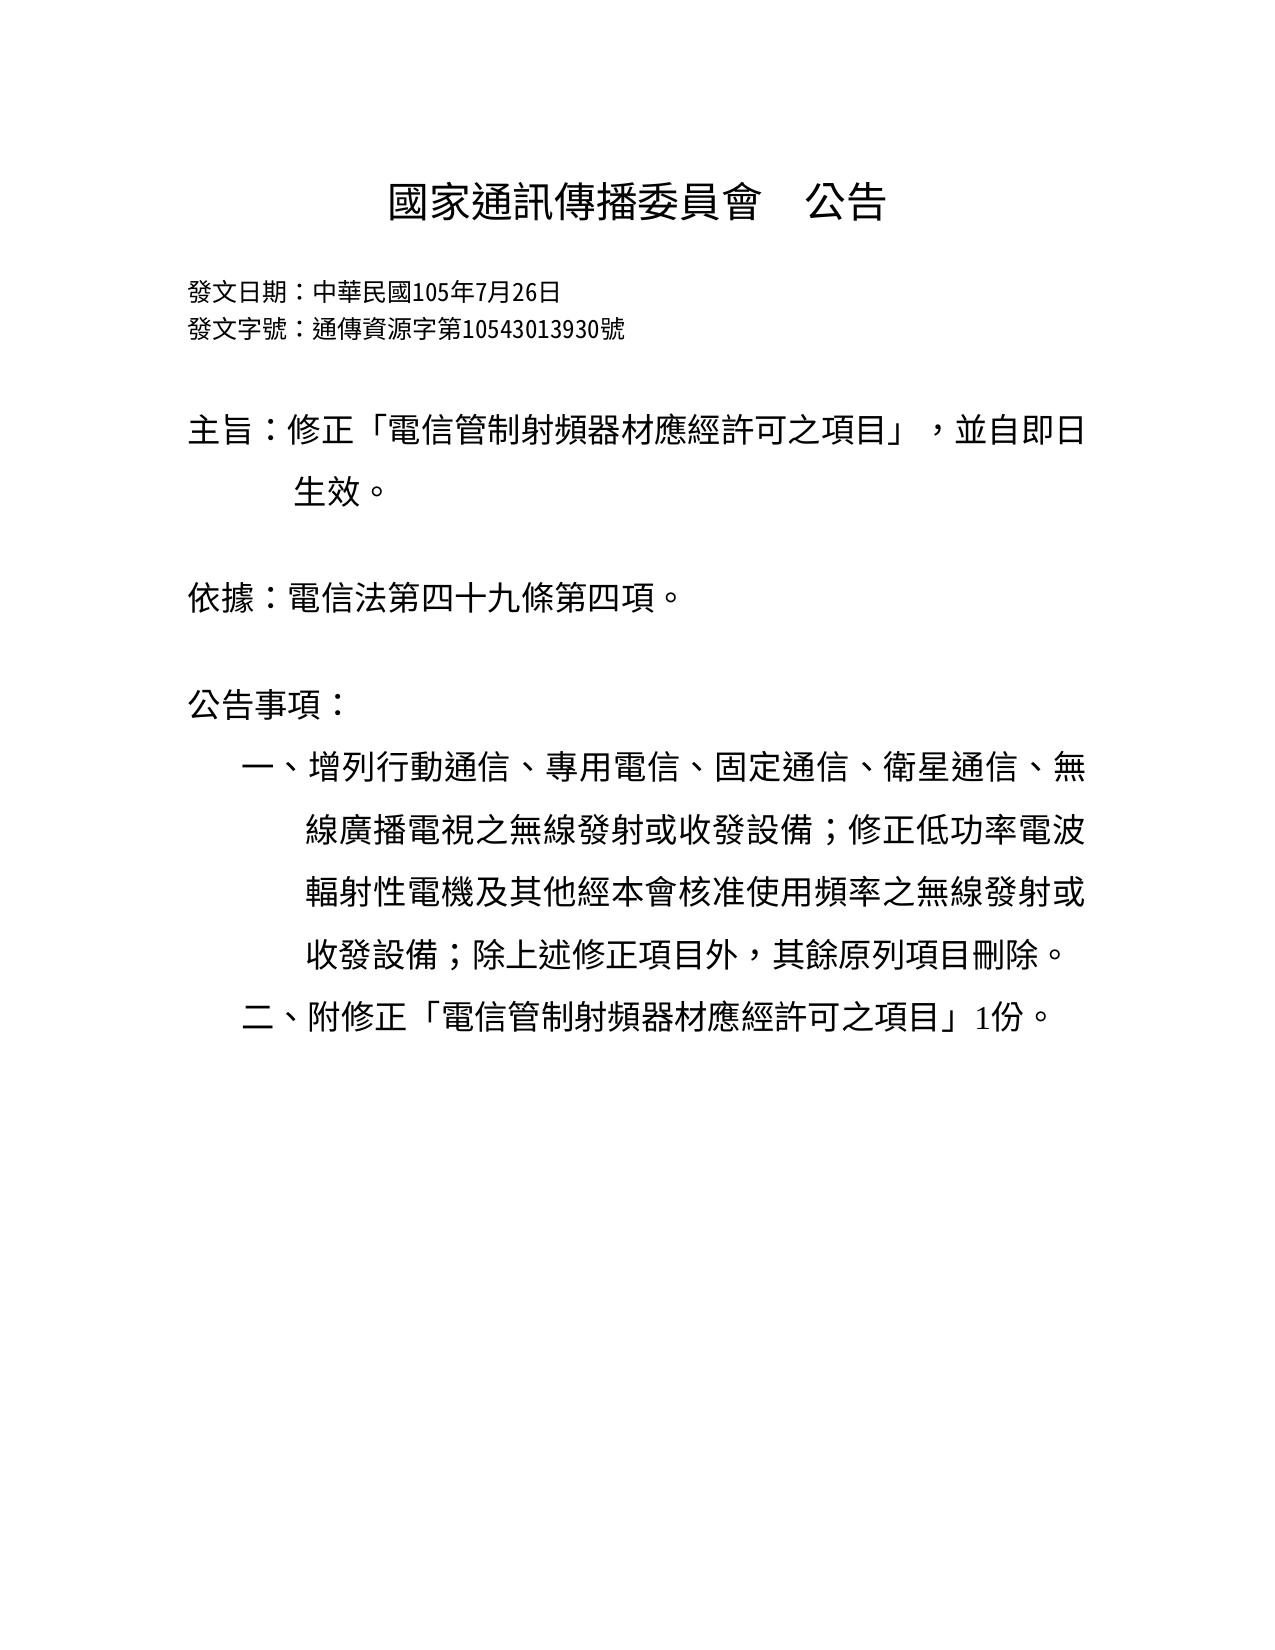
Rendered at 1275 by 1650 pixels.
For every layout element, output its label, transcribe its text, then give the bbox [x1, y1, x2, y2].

text 國家通訊傳播委員會 公告 [187, 150, 1087, 229]
text 依據：電信法第四十九條第四項。 [187, 558, 1087, 620]
text 主旨：修正「電信管制射頻器材應經許可之項目」，並自即日生效。 [187, 389, 1087, 514]
text 一、增列行動通信、專用電信、固定通信、衛星通信、無線廣播電視之無線發射或收發設備；修正低功率電波輻射性電機及其他經本會核准使用頻率之無線發射或收發設備；除上述修正項目外，其餘原列項目刪除。 [241, 727, 1087, 977]
text 發文日期：中華民國105年7月26日 [187, 273, 1087, 309]
text 二、附修正「電信管制射頻器材應經許可之項目」1份。 [241, 977, 1087, 1039]
text 發文字號：通傳資源字第10543013930號 [187, 309, 1087, 345]
text 公告事項： [187, 664, 1087, 727]
